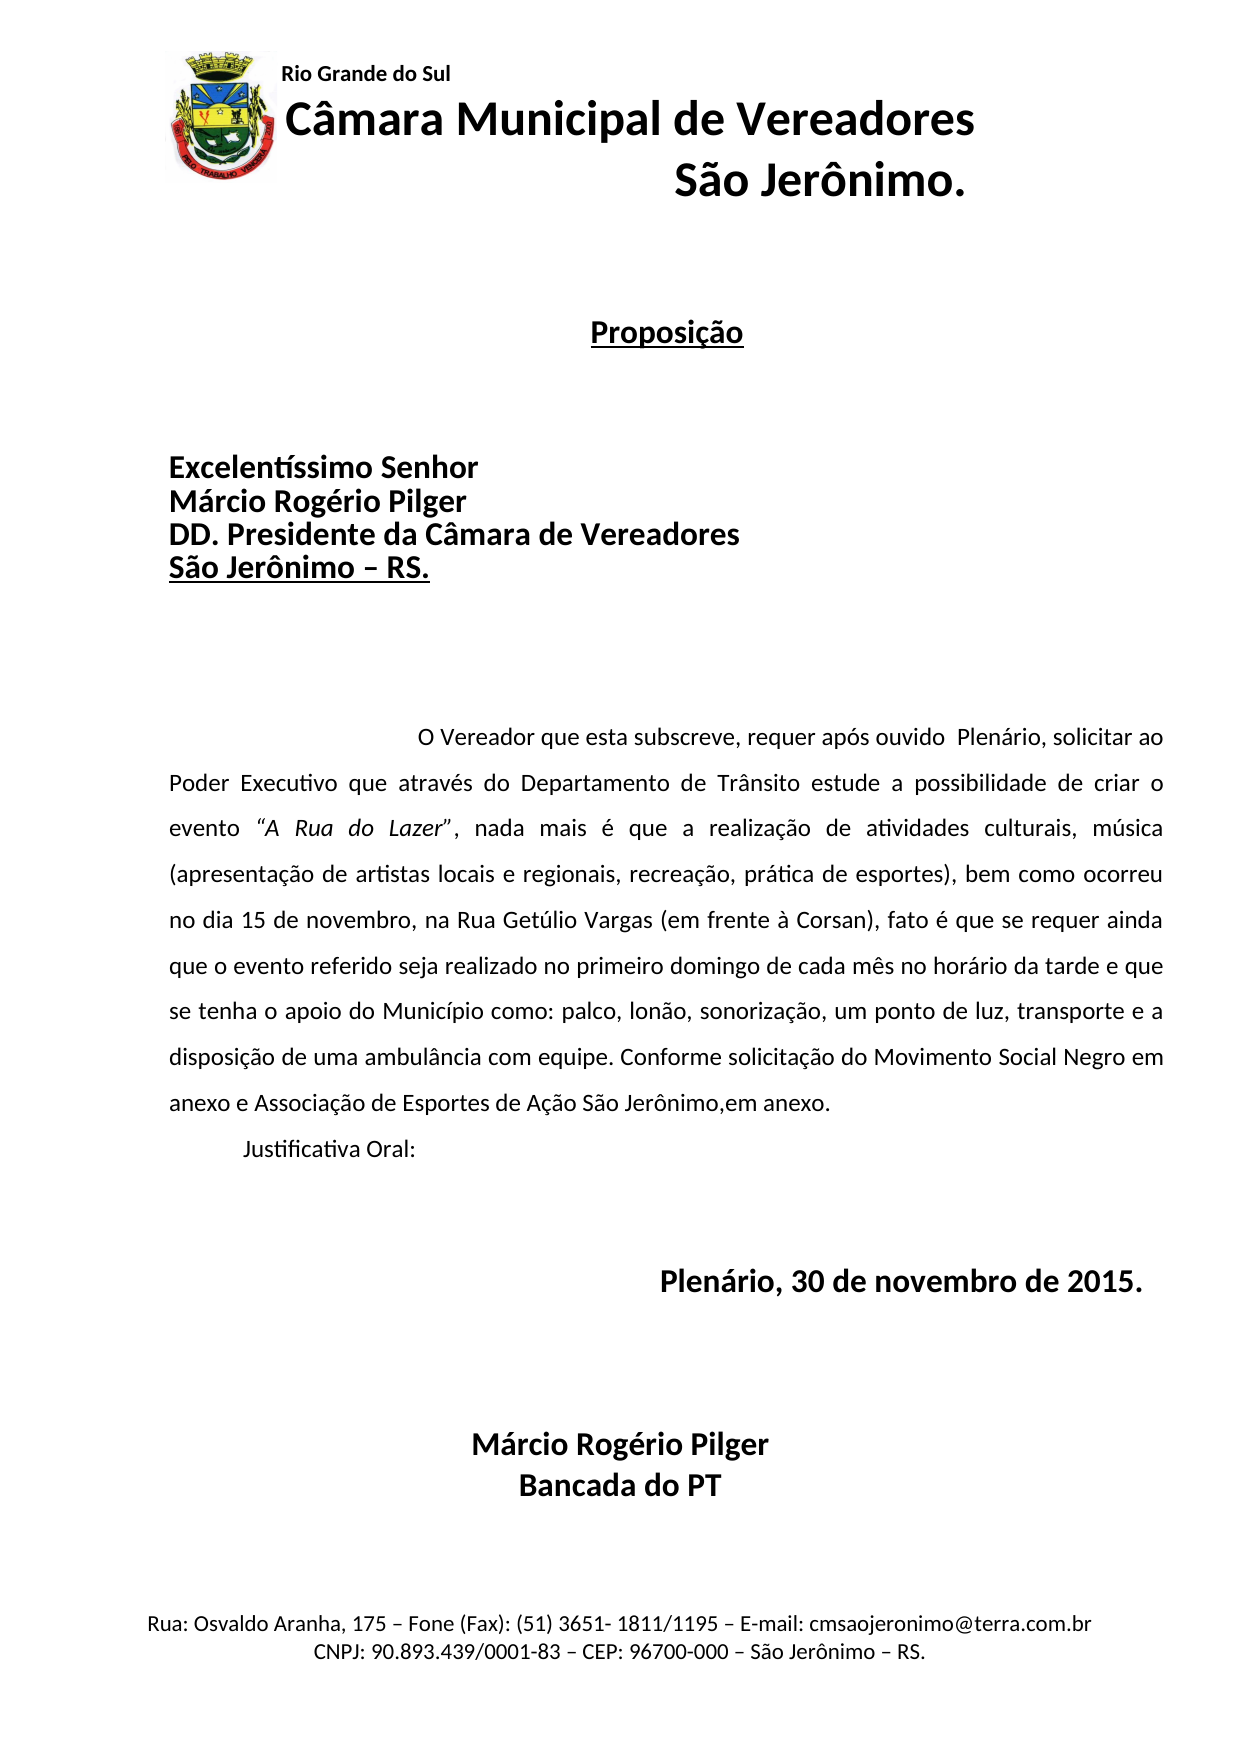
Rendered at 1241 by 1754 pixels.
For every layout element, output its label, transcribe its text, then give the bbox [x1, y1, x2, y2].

text O Vereador que esta subscreve, requer após ouvido Plenário, solicitar ao Poder Executivo que através do Departamento de Trânsito estude a possibilidade de criar o evento “A Rua do Lazer”, nada mais é que a realização de atividades culturais, música (apresentação de artistas locais e regionais, recreação, prática de esportes), bem como ocorreu no dia 15 de novembro, na Rua Getúlio Vargas (em frente à Corsan), fato é que se requer ainda que o evento referido seja realizado no primeiro domingo de cada mês no horário da tarde e que se tenha o apoio do Município como: palco, lonão, sonorização, um ponto de luz, transporte e a disposição de uma ambulância com equipe. Conforme solicitação do Movimento Social Negro em anexo e Associação de Esportes de Ação São Jerônimo,em anexo. [169, 721, 1165, 1117]
text São Jerônimo – RS. [169, 552, 1109, 585]
text Bancada do PT [75, 1463, 1165, 1504]
text Márcio Rogério Pilger [169, 485, 1109, 519]
text Márcio Rogério Pilger [75, 1423, 1165, 1463]
subtitle Proposição [225, 311, 1109, 352]
text DD. Presidente da Câmara de Vereadores [169, 519, 1109, 552]
text Plenário, 30 de novembro de 2015. [169, 1260, 1144, 1301]
text Excelentíssimo Senhor [169, 452, 1109, 485]
text Justificativa Oral: [169, 1133, 1165, 1163]
